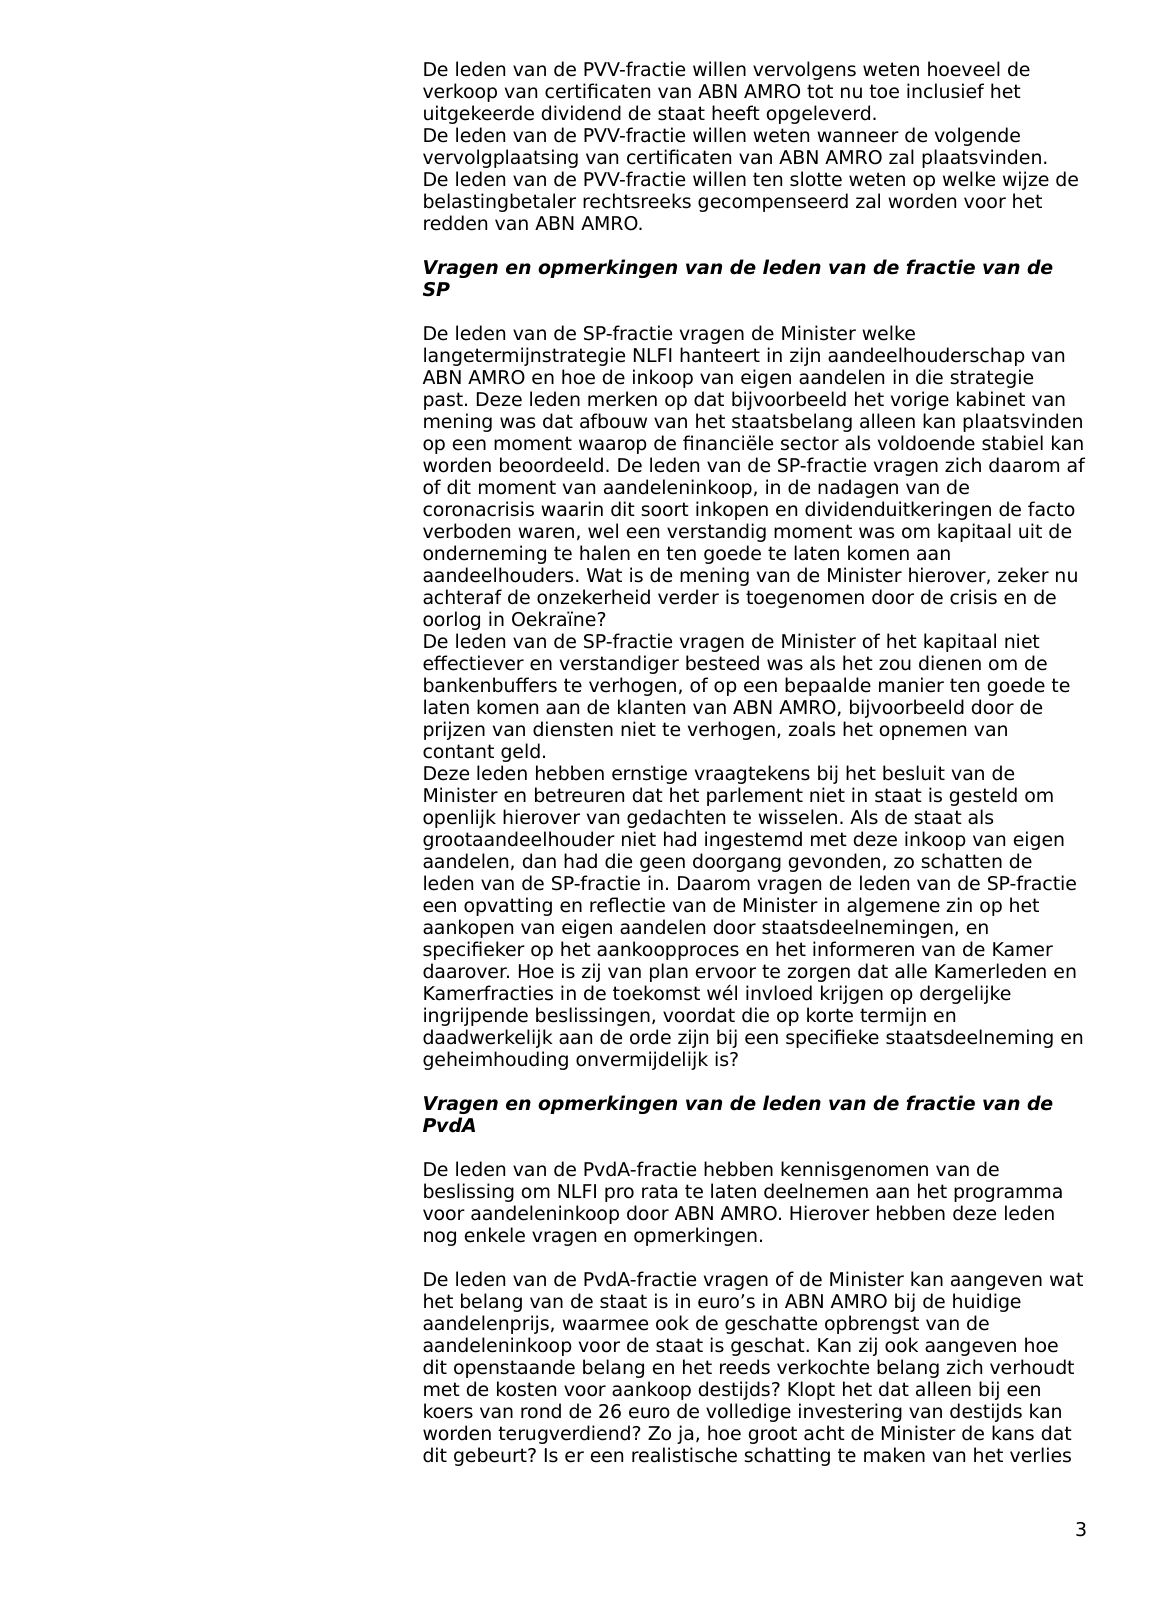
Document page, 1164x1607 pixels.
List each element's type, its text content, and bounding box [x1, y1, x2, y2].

text De leden van de PVV-fractie willen vervolgens weten hoeveel de verkoop van certificaten van ABN AMRO tot nu toe inclusief het uitgekeerde dividend de staat heeft opgeleverd. [422, 59, 1087, 125]
text De leden van de PVV-fractie willen ten slotte weten op welke wijze de belastingbetaler rechtsreeks gecompenseerd zal worden voor het redden van ABN AMRO. [422, 169, 1087, 235]
text De leden van de PVV-fractie willen weten wanneer de volgende vervolgplaatsing van certificaten van ABN AMRO zal plaatsvinden. [422, 125, 1087, 169]
text De leden van de SP-fractie vragen de Minister welke langetermijnstrategie NLFI hanteert in zijn aandeelhouderschap van ABN AMRO en hoe de inkoop van eigen aandelen in die strategie past. Deze leden merken op dat bijvoorbeeld het vorige kabinet van mening was dat afbouw van het staatsbelang alleen kan plaatsvinden op een moment waarop de financiële sector als voldoende stabiel kan worden beoordeeld. De leden van de SP-fractie vragen zich daarom af of dit moment van aandeleninkoop, in de nadagen van de coronacrisis waarin dit soort inkopen en dividenduitkeringen de facto verboden waren, wel een verstandig moment was om kapitaal uit de onderneming te halen en ten goede te laten komen aan aandeelhouders. Wat is de mening van de Minister hierover, zeker nu achteraf de onzekerheid verder is toegenomen door de crisis en de oorlog in Oekraïne? [422, 323, 1087, 631]
subtitle Vragen en opmerkingen van de leden van de fractie van de PvdA [422, 1093, 1087, 1137]
text De leden van de PvdA-fractie vragen of de Minister kan aangeven wat het belang van de staat is in euro’s in ABN AMRO bij de huidige aandelenprijs, waarmee ook de geschatte opbrengst van de aandeleninkoop voor de staat is geschat. Kan zij ook aangeven hoe dit openstaande belang en het reeds verkochte belang zich verhoudt met de kosten voor aankoop destijds? Klopt het dat alleen bij een koers van rond de 26 euro de volledige investering van destijds kan worden terugverdiend? Zo ja, hoe groot acht de Minister de kans dat dit gebeurt? Is er een realistische schatting te maken van het verlies [422, 1269, 1087, 1467]
text De leden van de PvdA-fractie hebben kennisgenomen van de beslissing om NLFI pro rata te laten deelnemen aan het programma voor aandeleninkoop door ABN AMRO. Hierover hebben deze leden nog enkele vragen en opmerkingen. [422, 1159, 1087, 1247]
text Deze leden hebben ernstige vraagtekens bij het besluit van de Minister en betreuren dat het parlement niet in staat is gesteld om openlijk hierover van gedachten te wisselen. Als de staat als grootaandeelhouder niet had ingestemd met deze inkoop van eigen aandelen, dan had die geen doorgang gevonden, zo schatten de leden van de SP-fractie in. Daarom vragen de leden van de SP-fractie een opvatting en reflectie van de Minister in algemene zin op het aankopen van eigen aandelen door staatsdeelnemingen, en specifieker op het aankoopproces en het informeren van de Kamer daarover. Hoe is zij van plan ervoor te zorgen dat alle Kamerleden en Kamerfracties in de toekomst wél invloed krijgen op dergelijke ingrijpende beslissingen, voordat die op korte termijn en daadwerkelijk aan de orde zijn bij een specifieke staatsdeelneming en geheimhouding onvermijdelijk is? [422, 763, 1087, 1071]
subtitle Vragen en opmerkingen van de leden van de fractie van de SP [422, 257, 1087, 301]
text De leden van de SP-fractie vragen de Minister of het kapitaal niet effectiever en verstandiger besteed was als het zou dienen om de bankenbuffers te verhogen, of op een bepaalde manier ten goede te laten komen aan de klanten van ABN AMRO, bijvoorbeeld door de prijzen van diensten niet te verhogen, zoals het opnemen van contant geld. [422, 631, 1087, 763]
